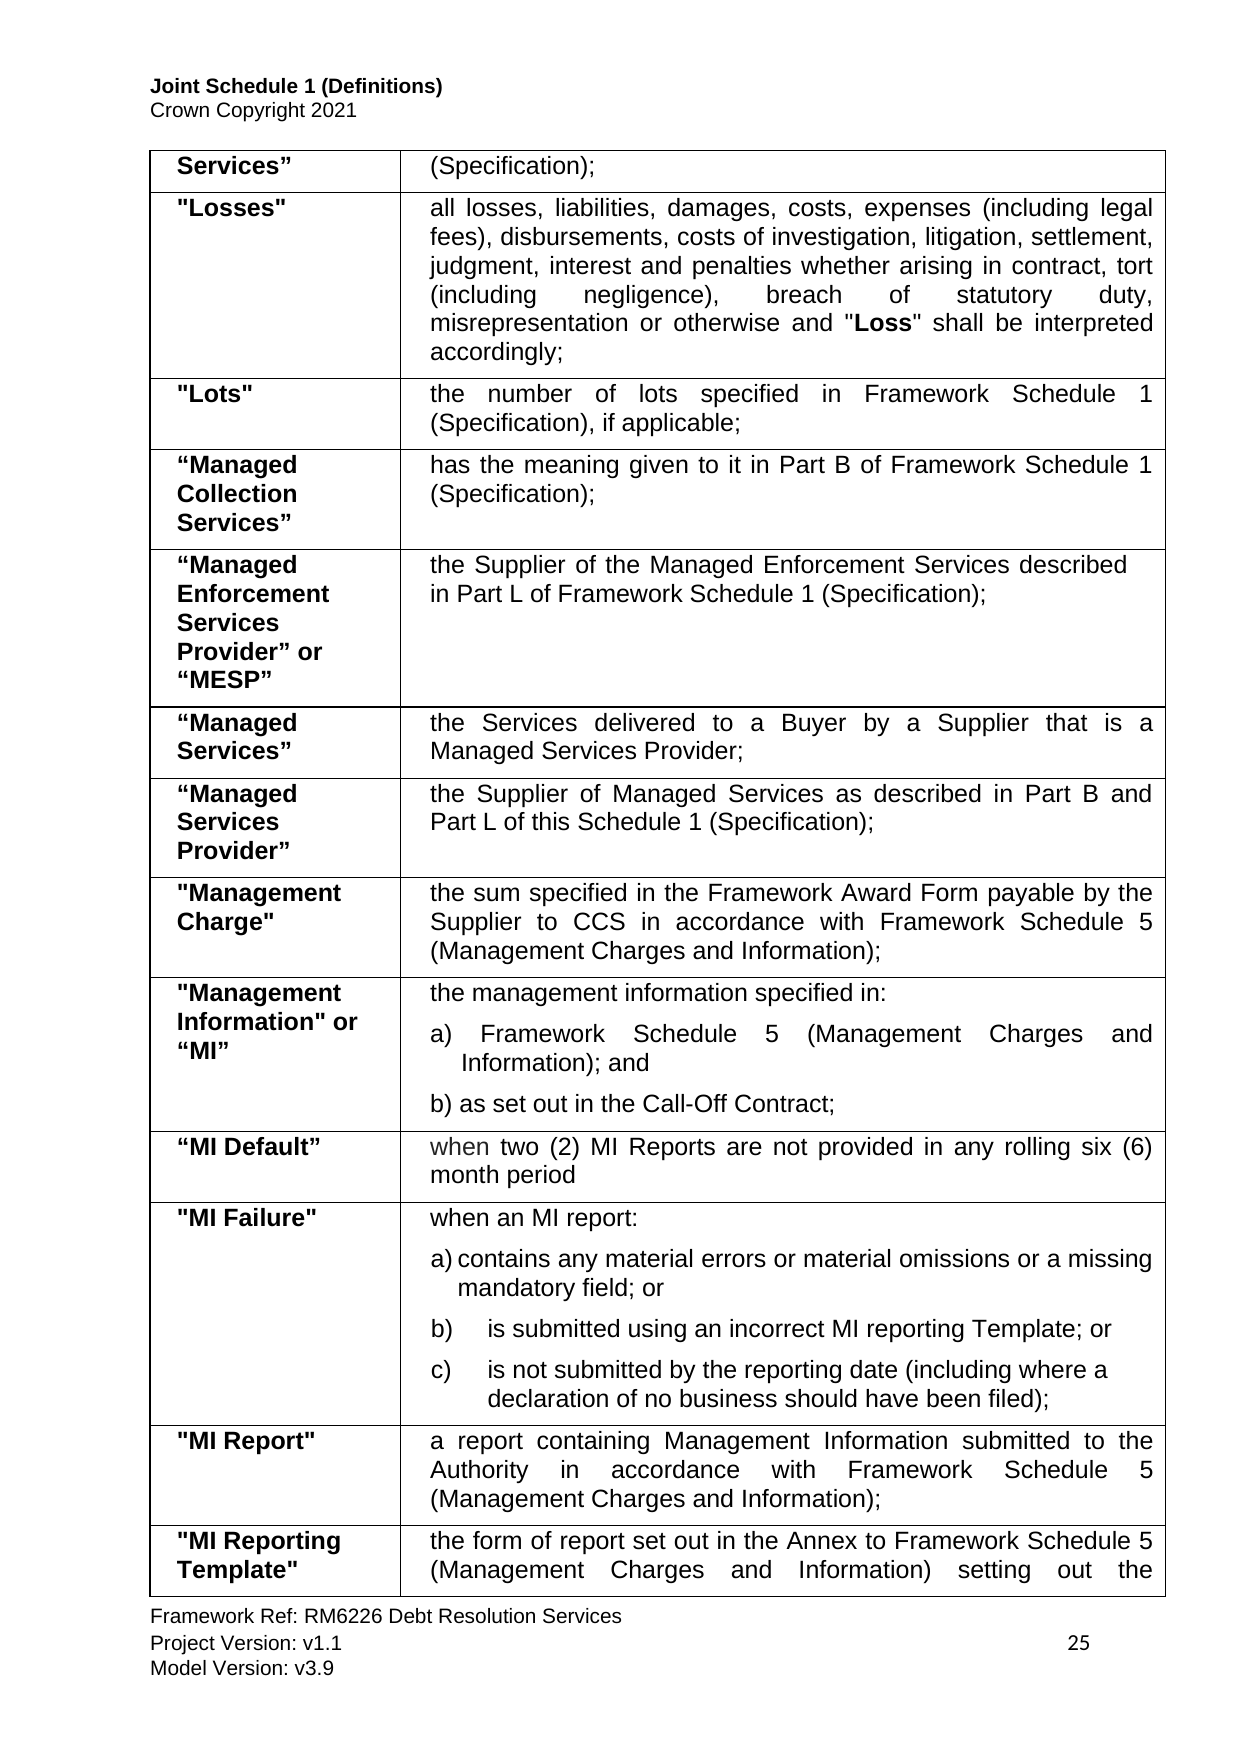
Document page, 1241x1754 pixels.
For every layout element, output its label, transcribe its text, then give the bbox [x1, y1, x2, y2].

table_cell the management information specified in: a) Framework Schedule 5 (Management Charges and Information); and b) as set out in the Call-Off Contract; [401, 978, 1165, 1131]
table_cell the form of report set out in the Annex to Framework Schedule 5 (Management Charges and Information) setting out the [401, 1526, 1165, 1596]
table_cell Services” [151, 151, 400, 192]
table_cell “Managed Services” [151, 708, 400, 777]
table_cell the Services delivered to a Buyer by a Supplier that is a Managed Services Provider; [401, 708, 1165, 777]
table_cell “Managed Enforcement Services Provider” or “MESP” [151, 550, 400, 706]
table_cell all losses, liabilities, damages, costs, expenses (including legal fees), disbursements, costs of investigation, litigation, settlement, judgment, interest and penalties whether arising in contract, tort (including negligence), breach of statutory duty, misrepresentation or otherwise and "Loss" shall be interpreted accordingly; [401, 193, 1165, 378]
table_cell the sum specified in the Framework Award Form payable by the Supplier to CCS in accordance with Framework Schedule 5 (Management Charges and Information); [401, 878, 1165, 977]
table_cell "Management Charge" [151, 878, 400, 977]
table_cell when two (2) MI Reports are not provided in any rolling six (6) month period [401, 1132, 1165, 1202]
table_cell "MI Failure" [151, 1203, 400, 1425]
table_cell "MI Reporting Template" [151, 1526, 400, 1596]
table_cell has the meaning given to it in Part B of Framework Schedule 1 (Specification); [401, 450, 1165, 549]
table_cell “Managed Collection Services” [151, 450, 400, 549]
table_cell a report containing Management Information submitted to the Authority in accordance with Framework Schedule 5 (Management Charges and Information); [401, 1426, 1165, 1525]
table_cell "Management Information" or “MI” [151, 978, 400, 1131]
table_cell “MI Default” [151, 1132, 400, 1202]
table_cell the Supplier of Managed Services as described in Part B and Part L of this Schedule 1 (Specification); [401, 779, 1165, 877]
table_cell the Supplier of the Managed Enforcement Services described in Part L of Framework Schedule 1 (Specification); [401, 550, 1165, 706]
table_cell "MI Report" [151, 1426, 400, 1525]
table_cell “Managed Services Provider” [151, 779, 400, 877]
table_cell (Specification); [401, 151, 1165, 192]
table_cell when an MI report: contains any material errors or material omissions or a missing mandatory field; or is submitted using an incorrect MI reporting Template; or is not submitted by the reporting date (including where a declaration of no business should have been filed); [401, 1203, 1165, 1425]
table_cell the number of lots specified in Framework Schedule 1 (Specification), if applicable; [401, 379, 1165, 449]
table_cell "Lots" [151, 379, 400, 449]
table_cell "Losses" [151, 193, 400, 378]
